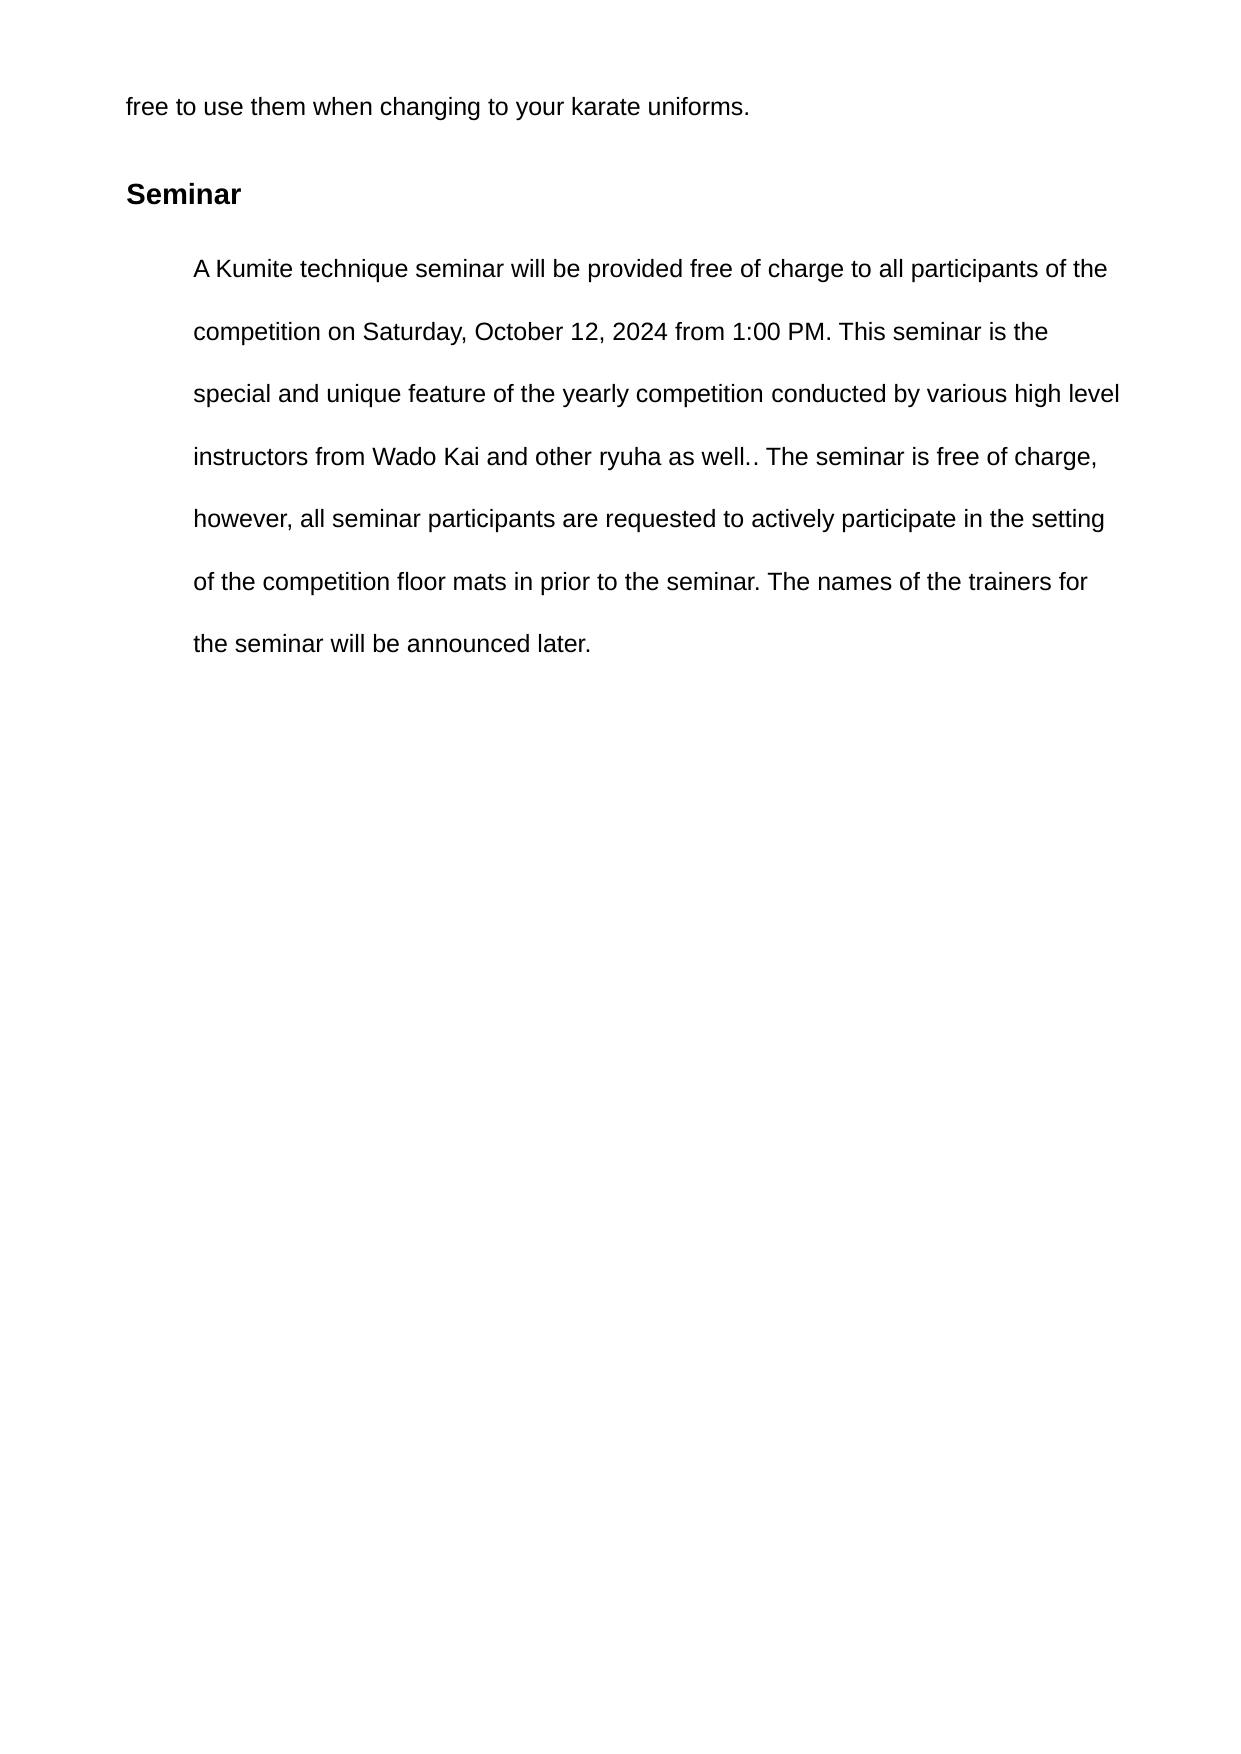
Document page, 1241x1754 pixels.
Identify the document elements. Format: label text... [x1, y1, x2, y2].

list free to use them when changing to your karate uniforms. [118, 64, 1122, 127]
text A Kumite technique seminar will be provided free of charge to all participants of the competition on Saturday, October 12, 2024 from 1:00 PM. This seminar is the special and unique feature of the yearly competition conducted by various high level instructors from Wado Kai and other ryuha as well.. The seminar is free of charge, however, all seminar participants are requested to actively participate in the setting of the competition floor mats in prior to the seminar. The names of the trainers for the seminar will be announced later. [193, 227, 1122, 664]
text Seminar [118, 152, 1122, 214]
